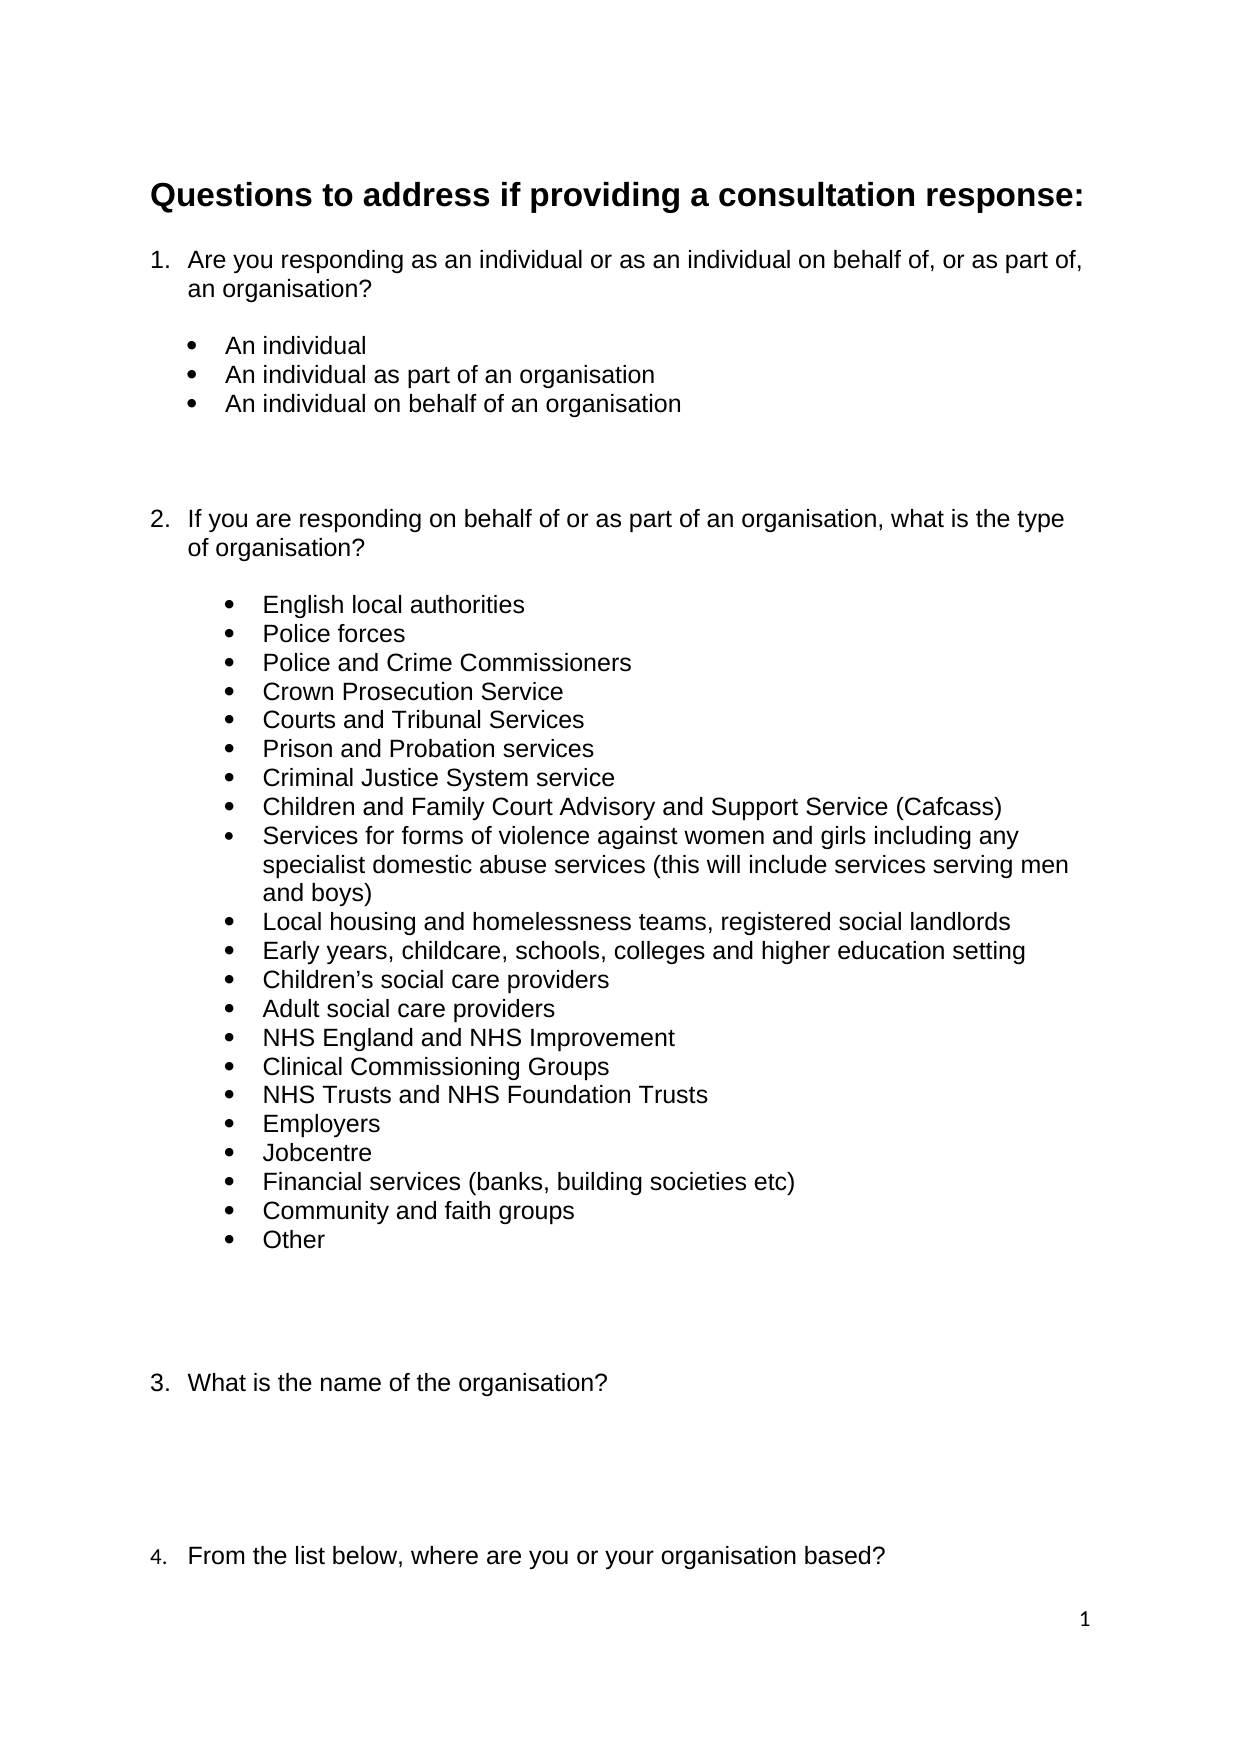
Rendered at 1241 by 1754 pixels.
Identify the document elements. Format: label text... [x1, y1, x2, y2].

list Adult social care providers [225, 994, 1090, 1023]
list Children’s social care providers [225, 965, 1090, 994]
list Courts and Tribunal Services [225, 706, 1090, 734]
list Employers [225, 1109, 1090, 1138]
list Prison and Probation services [225, 734, 1090, 763]
subtitle Questions to address if providing a consultation response: [150, 175, 1090, 213]
list English local authorities [225, 590, 1090, 619]
list An individual on behalf of an organisation [187, 389, 1090, 418]
list What is the name of the organisation? [150, 1368, 1090, 1397]
list If you are responding on behalf of or as part of an organisation, what is the type of organisation? [150, 504, 1090, 561]
list Crown Prosecution Service [225, 677, 1090, 706]
list Other [225, 1224, 1090, 1253]
list Police forces [225, 619, 1090, 648]
list Services for forms of violence against women and girls including any specialist domestic abuse services (this will include services serving men and boys) [225, 821, 1090, 907]
list NHS Trusts and NHS Foundation Trusts [225, 1080, 1090, 1109]
list From the list below, where are you or your organisation based? [150, 1541, 1090, 1570]
list Criminal Justice System service [225, 763, 1090, 792]
list Clinical Commissioning Groups [225, 1051, 1090, 1080]
list Local housing and homelessness teams, registered social landlords [225, 907, 1090, 936]
list An individual [187, 331, 1090, 360]
list An individual as part of an organisation [187, 360, 1090, 389]
list Children and Family Court Advisory and Support Service (Cafcass) [225, 792, 1090, 821]
list Financial services (banks, building societies etc) [225, 1167, 1090, 1196]
list NHS England and NHS Improvement [225, 1023, 1090, 1051]
list Are you responding as an individual or as an individual on behalf of, or as part of, an organisation? [150, 245, 1090, 302]
list Jobcentre [225, 1138, 1090, 1167]
list Community and faith groups [225, 1196, 1090, 1224]
list Early years, childcare, schools, colleges and higher education setting [225, 936, 1090, 965]
list Police and Crime Commissioners [225, 648, 1090, 677]
